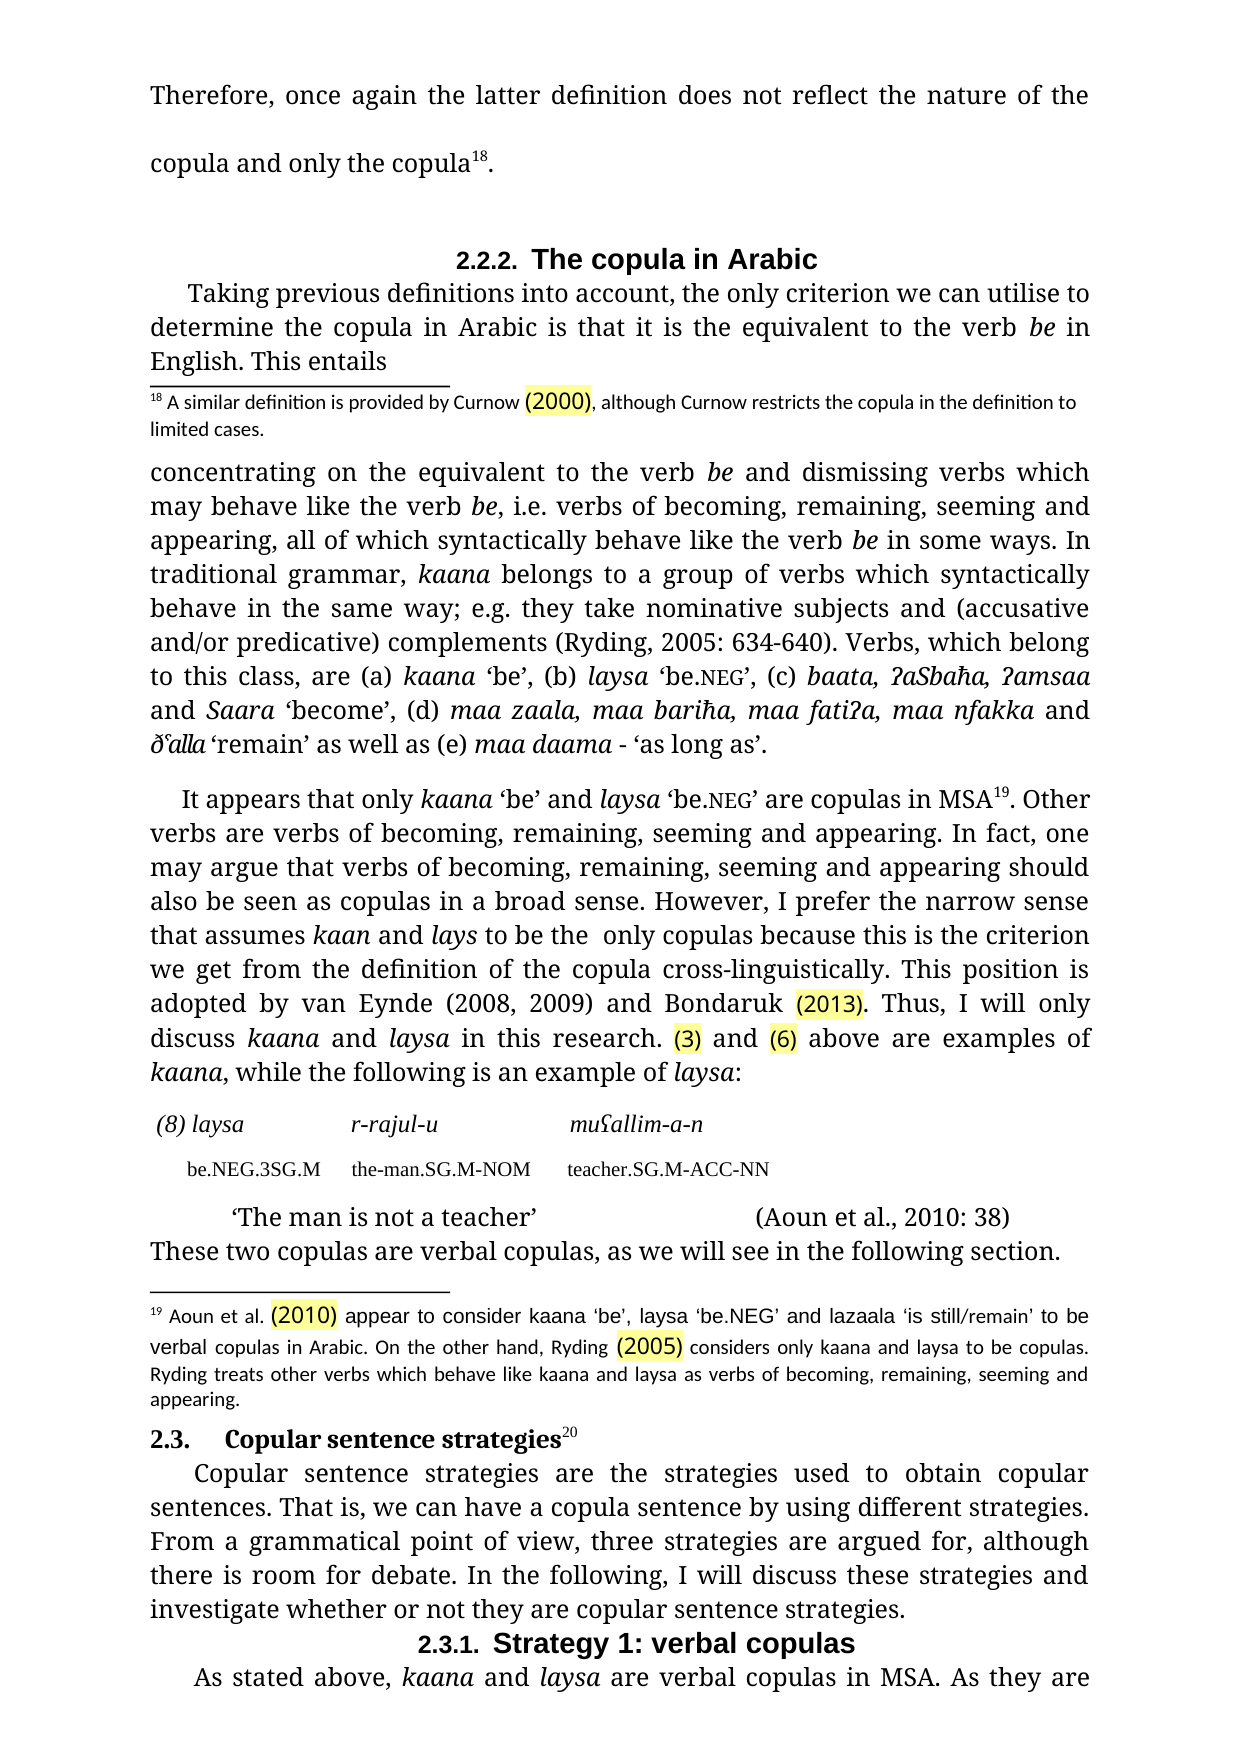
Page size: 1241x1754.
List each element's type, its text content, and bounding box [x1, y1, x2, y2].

text ‘The man is not a teacher’ (Aoun et al., 2010: 38) [231, 1199, 1123, 1233]
text As stated above, kaana and laysa are verbal copulas in MSA. As they are [150, 1659, 1091, 1693]
text Copular sentence strategies are the strategies used to obtain copular sentences. That is, we can have a copula sentence by using different strategies. From a grammatical point of view, three strategies are argued for, although there is room for debate. In the following, I will discuss these strategies and investigate whether or not they are copular sentence strategies. [150, 1455, 1090, 1626]
subtitle Strategy 1: verbal copulas [150, 1626, 1123, 1659]
text concentrating on the equivalent to the verb be and dismissing verbs which may behave like the verb be, i.e. verbs of becoming, remaining, seeming and appearing, all of which syntactically behave like the verb be in some ways. In traditional grammar, kaana belongs to a group of verbs which syntactically behave in the same way; e.g. they take nominative subjects and (accusative and/or predicative) complements (Ryding, 2005: 634-640). Verbs, which belong to this class, are (a) kaana ‘be’, (b) laysa ‘be.NEG’, (c) baata, ɁaSbaħa, Ɂamsaa and Saara ‘become’, (d) maa zaala, maa bariħa, maa fatiɁa, maa nfakka and ðˁalla ‘remain’ as well as (e) maa daama - ‘as long as’. [150, 454, 1091, 761]
text 19 Aoun et al. (2010) appear to consider kaana ‘be’, laysa ‘be.NEG’ and lazaala ‘is still/remain’ to be verbal copulas in Arabic. On the other hand, Ryding (2005) considers only kaana and laysa to be copulas. Ryding treats other verbs which behave like kaana and laysa as verbs of becoming, remaining, seeming and appearing. [150, 1299, 1090, 1412]
subtitle The copula in Arabic [150, 242, 1123, 275]
text Taking previous definitions into account, the only criterion we can utilise to determine the copula in Arabic is that it is the equivalent to the verb be in English. This entails [150, 275, 1090, 377]
text Therefore, once again the latter definition does not reflect the nature of the copula and only the copula18. [150, 78, 1091, 180]
list Copular sentence strategies20 [150, 1423, 1123, 1455]
text be.NEG.3SG.M the-man.SG.M-NOM teacher.SG.M-ACC-NN [187, 1157, 1123, 1181]
text It appears that only kaana ‘be’ and laysa ‘be.NEG’ are copulas in MSA19. Other verbs are verbs of becoming, remaining, seeming and appearing. In fact, one may argue that verbs of becoming, remaining, seeming and appearing should also be seen as copulas in a broad sense. However, I prefer the narrow sense that assumes kaan and lays to be the only copulas because this is the criterion we get from the definition of the copula cross-linguistically. This position is adopted by van Eynde (2008, 2009) and Bondaruk (2013). Thus, I will only discuss kaana and laysa in this research. (3) and (6) above are examples of kaana, while the following is an example of laysa: [150, 782, 1091, 1088]
list laysa r-rajul-u muʕallim-a-n [156, 1109, 1123, 1138]
text These two copulas are verbal copulas, as we will see in the following section. [150, 1233, 1123, 1267]
text 18 A similar definition is provided by Curnow (2000), although Curnow restricts the copula in the definition to limited cases. [150, 385, 1123, 442]
